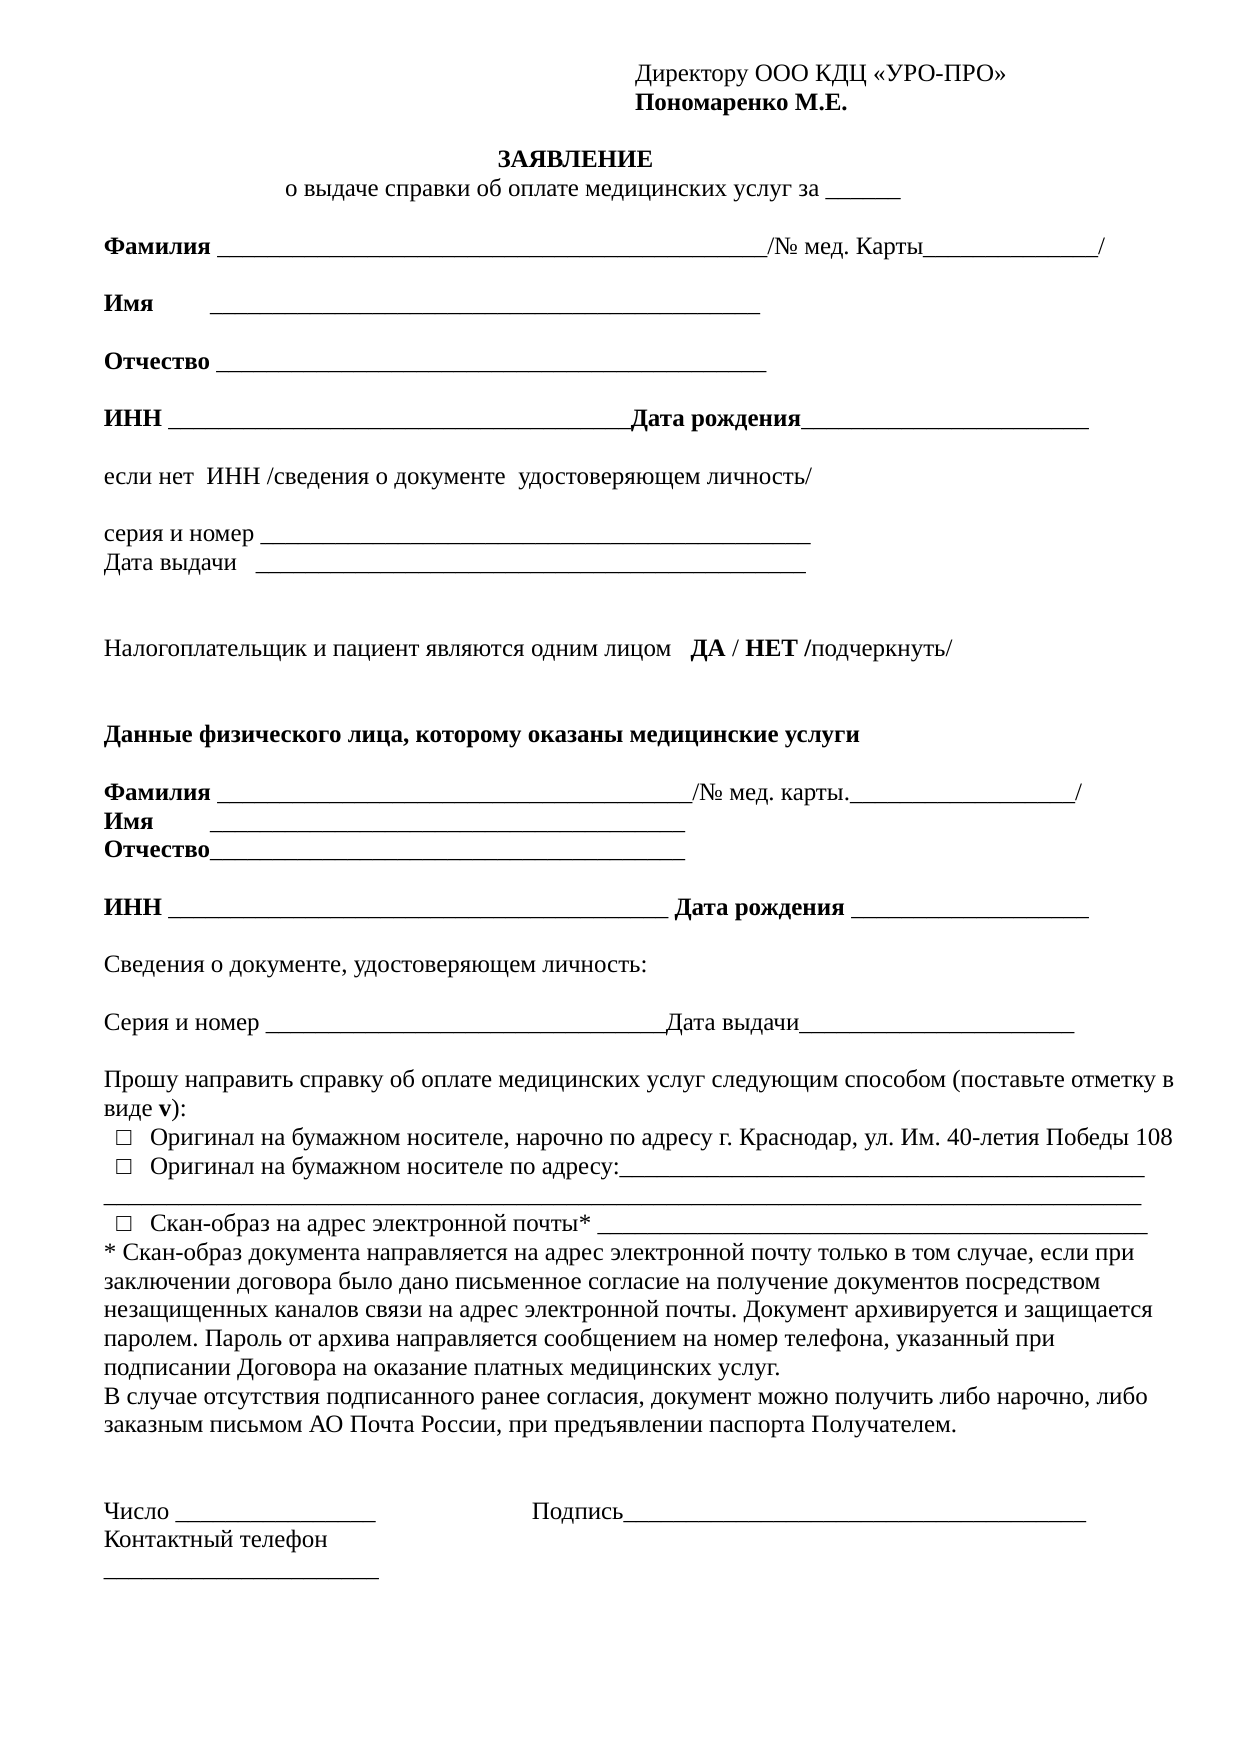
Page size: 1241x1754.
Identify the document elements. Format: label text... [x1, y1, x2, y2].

text ___________________________________________________________________________________ [103, 1179, 1181, 1208]
text □ Оригинал на бумажном носителе, нарочно по адресу г. Краснодар, ул. Им. 40-летия Победы 108 [103, 1122, 1181, 1151]
text В случае отсутствия подписанного ранее согласия, документ можно получить либо нарочно, либо заказным письмом АО Почта России, при предъявлении паспорта Получателем. [103, 1381, 1181, 1438]
text Имя ____________________________________________ [103, 288, 1181, 317]
text если нет ИНН /сведения о документе удостоверяющем личность/ [103, 461, 1181, 489]
text серия и номер ____________________________________________ [103, 518, 1181, 547]
text ______________________ [103, 1553, 1181, 1582]
text Число ________________ Подпись_____________________________________ [103, 1496, 1181, 1524]
text Контактный телефон [103, 1524, 1181, 1553]
text Серия и номер ________________________________Дата выдачи______________________ [103, 1007, 1181, 1036]
text Прошу направить справку об оплате медицинских услуг следующим способом (поставьте отметку в виде v): [103, 1064, 1181, 1122]
text Отчество ____________________________________________ [103, 346, 1181, 374]
text Пономаренко М.Е. [103, 87, 1181, 116]
text Отчество______________________________________ [103, 834, 1181, 863]
text □ Оригинал на бумажном носителе по адресу:__________________________________________ [103, 1151, 1181, 1179]
text ИНН _____________________________________Дата рождения_______________________ [103, 403, 1181, 432]
text Данные физического лица, которому оказаны медицинские услуги [103, 719, 1181, 748]
text Налогоплательщик и пациент являются одним лицом ДА / НЕТ /подчеркнуть/ [103, 633, 1181, 662]
text Дата выдачи ____________________________________________ [103, 547, 1181, 576]
text о выдаче справки об оплате медицинских услуг за ______ [103, 173, 1181, 202]
text * Скан-образ документа направляется на адрес электронной почту только в том случае, если при заключении договора было дано письменное согласие на получение документов посредством незащищенных каналов связи на адрес электронной почты. Документ архивируется и защищается паролем. Пароль от архива направляется сообщением на номер телефона, указанный при подписании Договора на оказание платных медицинских услуг. [103, 1237, 1181, 1381]
text Имя ______________________________________ [103, 806, 1181, 834]
text □ Скан-образ на адрес электронной почты* ____________________________________________ [103, 1208, 1181, 1237]
text Фамилия ____________________________________________/№ мед. Карты______________/ [103, 231, 1181, 259]
text Сведения о документе, удостоверяющем личность: [103, 949, 1181, 978]
text Директору ООО КДЦ «УРО-ПРО» [103, 58, 1181, 87]
text Фамилия ______________________________________/№ мед. карты.__________________/ [103, 777, 1181, 806]
text ИНН ________________________________________ Дата рождения ___________________ [103, 892, 1181, 921]
text ЗАЯВЛЕНИЕ [103, 144, 1181, 173]
